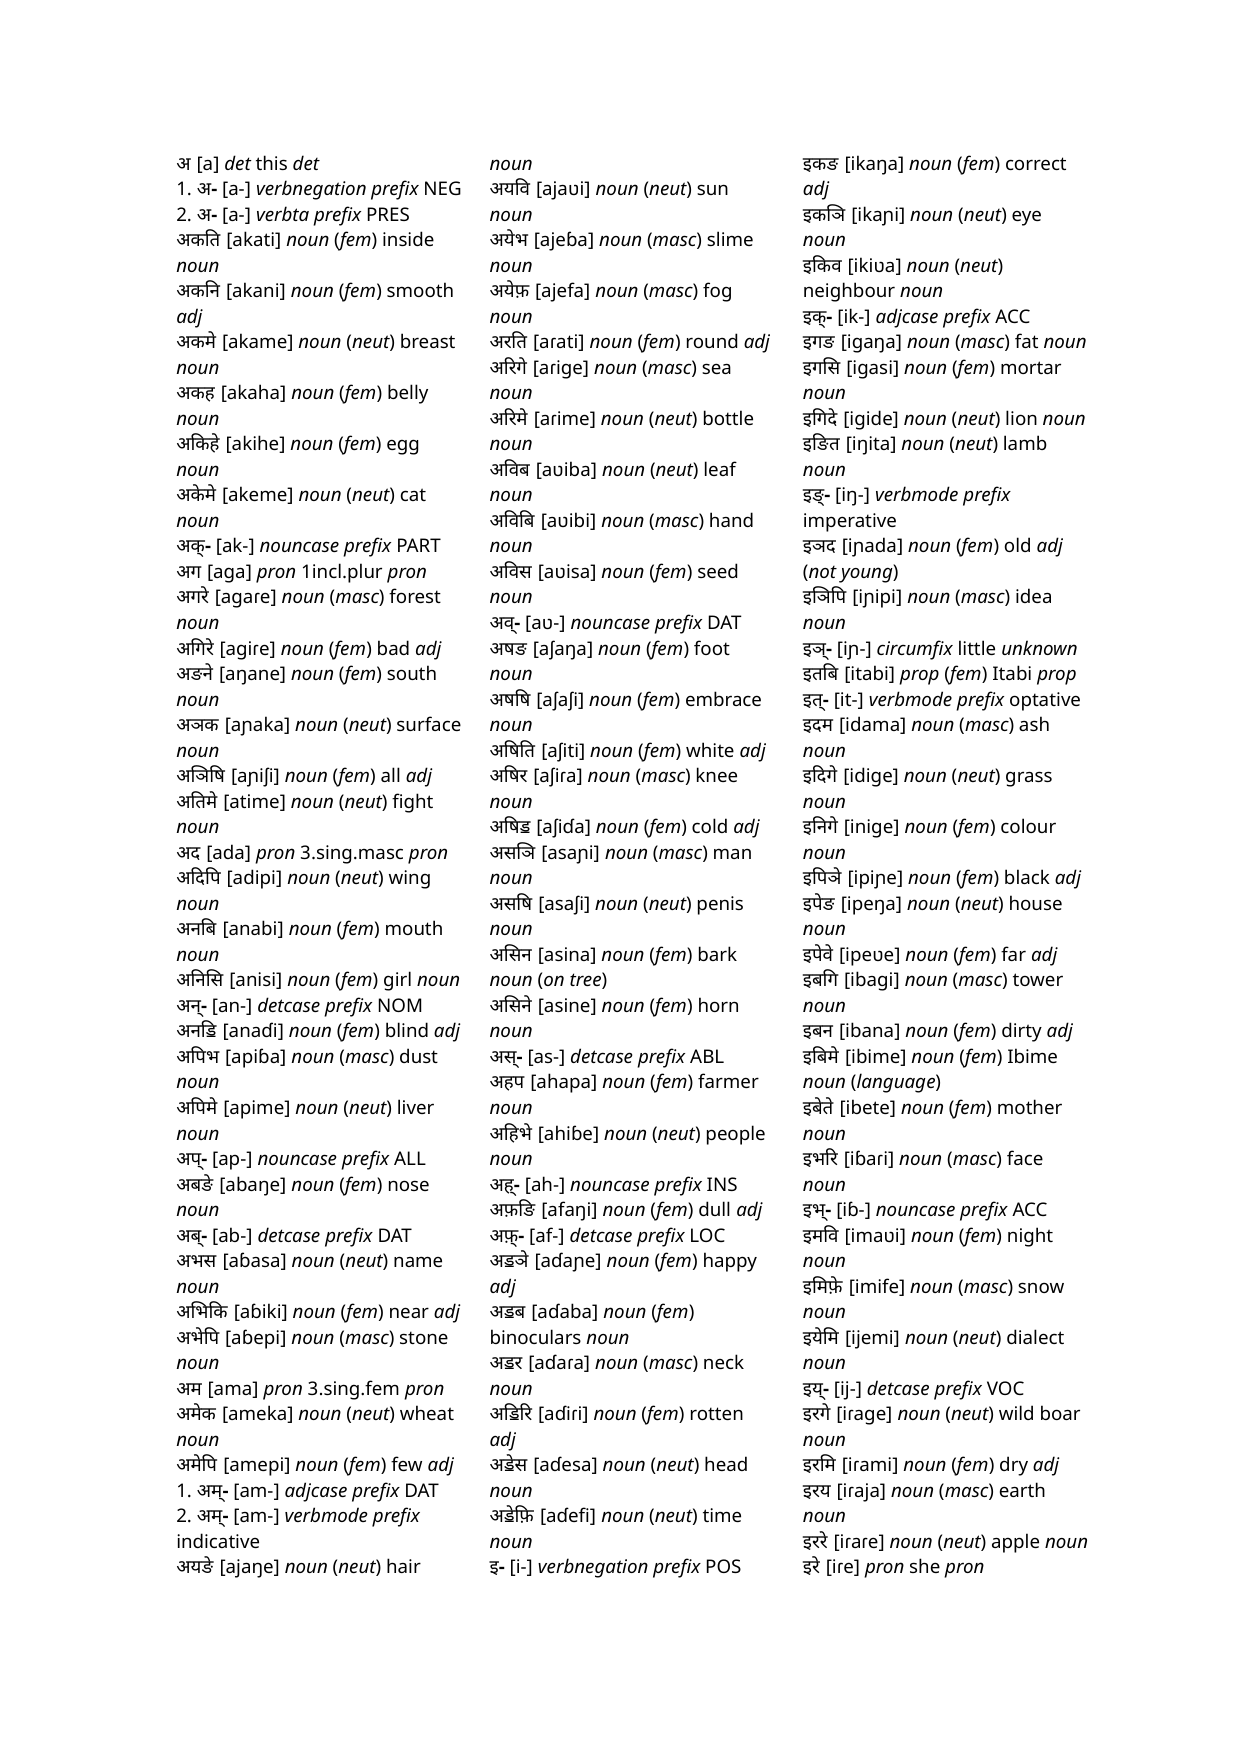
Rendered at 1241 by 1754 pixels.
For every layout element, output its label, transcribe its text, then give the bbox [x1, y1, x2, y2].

text अॾब [aɗaba] noun (fem) binoculars noun [489, 1298, 777, 1349]
text अस्- [as-] detcase prefix ABL [489, 1043, 777, 1069]
text इमवि [imaʋi] noun (fem) night noun [803, 1222, 1090, 1273]
text इभ्- [iɓ-] nouncase prefix ACC [803, 1196, 1090, 1222]
text 1. अ- [a-] verbnegation prefix NEG [176, 176, 463, 201]
text इयेमि [ijemi] noun (neut) dialect noun [803, 1324, 1090, 1375]
text इनिगे [iniɡe] noun (fem) colour noun [803, 813, 1090, 864]
text 1. अम्- [am-] adjcase prefix DAT [176, 1477, 463, 1503]
text अकेमे [akeme] noun (neut) cat noun [176, 482, 463, 533]
text असिने [asine] noun (fem) horn noun [489, 992, 777, 1043]
text अकति [akati] noun (fem) inside noun [176, 227, 463, 278]
text अॾिरि [aɗiɾi] noun (fem) rotten adj [489, 1401, 777, 1452]
text अरति [aɾati] noun (fem) round adj [489, 329, 777, 354]
text अविबि [aʋibi] noun (masc) hand noun [489, 507, 777, 558]
text अरिगे [aɾiɡe] noun (masc) sea noun [489, 354, 777, 405]
text इबेते [ibete] noun (fem) mother noun [803, 1094, 1090, 1145]
text अक्- [ak-] nouncase prefix PART [176, 533, 463, 558]
text अषङ [aʃaŋa] noun (fem) foot noun [489, 635, 777, 686]
text अफ़्- [af-] detcase prefix LOC [489, 1222, 777, 1247]
text अनिसि [anisi] noun (fem) girl noun [176, 967, 463, 992]
text इपिञे [ipiɲe] noun (fem) black adj [803, 864, 1090, 890]
text अव्- [aʋ-] nouncase prefix DAT [489, 609, 777, 635]
text अप्- [ap-] nouncase prefix ALL [176, 1145, 463, 1171]
text इररे [iɾaɾe] noun (neut) apple noun [803, 1528, 1090, 1554]
text इकङ [ikaŋa] noun (fem) correct adj [803, 150, 1090, 201]
text इमिफ़े [imife] noun (masc) snow noun [803, 1273, 1090, 1324]
text इक्- [ik-] adjcase prefix ACC [803, 303, 1090, 329]
text अग [aɡa] pron 1incl.plur pron [176, 558, 463, 584]
text अन्- [an-] detcase prefix NOM [176, 992, 463, 1018]
text अह्- [ah-] nouncase prefix INS [489, 1171, 777, 1196]
text अयवि [ajaʋi] noun (neut) sun noun [489, 176, 777, 227]
text इतबि [itabi] prop (fem) Itabi prop [803, 660, 1090, 686]
text इपेङ [ipeŋa] noun (neut) house noun [803, 890, 1090, 941]
text अभिकि [aɓiki] noun (fem) near adj [176, 1298, 463, 1324]
text अदिपि [adipi] noun (neut) wing noun [176, 864, 463, 916]
text अषिर [aʃiɾa] noun (masc) knee noun [489, 762, 777, 813]
text अषषि [aʃaʃi] noun (fem) embrace noun [489, 686, 777, 737]
text अतिमे [atime] noun (neut) fight noun [176, 788, 463, 839]
text इरमि [iɾami] noun (fem) dry adj [803, 1452, 1090, 1477]
text अहप [ahapa] noun (fem) farmer noun [489, 1069, 777, 1120]
text अबङे [abaŋe] noun (fem) nose noun [176, 1171, 463, 1222]
text अहिभे [ahiɓe] noun (neut) people noun [489, 1120, 777, 1171]
text 2. अ- [a-] verbta prefix PRES [176, 201, 463, 227]
text अगरे [aɡaɾe] noun (masc) forest noun [176, 584, 463, 635]
text असषि [asaʃi] noun (neut) penis noun [489, 890, 777, 941]
text अयेफ़ [ajefa] noun (masc) fog noun [489, 278, 777, 329]
text इदिगे [idiɡe] noun (neut) grass noun [803, 762, 1090, 813]
text इ- [i-] verbnegation prefix POS [489, 1554, 777, 1579]
text इकिव [ikiʋa] noun (neut) neighbour noun [803, 252, 1090, 303]
text इगङ [iɡaŋa] noun (masc) fat noun [803, 329, 1090, 354]
text इञद [iɲada] noun (fem) old adj (not young) [803, 533, 1090, 584]
text इरगे [iɾaɡe] noun (neut) wild boar noun [803, 1401, 1090, 1452]
text अपिभ [apiɓa] noun (masc) dust noun [176, 1043, 463, 1094]
text अकमे [akame] noun (neut) breast noun [176, 329, 463, 380]
text इभरि [iɓaɾi] noun (masc) face noun [803, 1145, 1090, 1196]
text noun [489, 150, 777, 176]
text अ [a] det this det [176, 150, 463, 176]
text इकञि [ikaɲi] noun (neut) eye noun [803, 201, 1090, 252]
text इङित [iŋita] noun (neut) lamb noun [803, 431, 1090, 482]
text अरिमे [aɾime] noun (neut) bottle noun [489, 405, 777, 456]
text अमेपि [amepi] noun (fem) few adj [176, 1452, 463, 1477]
text अनॾि [anaɗi] noun (fem) blind adj [176, 1018, 463, 1043]
text अॾेफ़ि [aɗefi] noun (neut) time noun [489, 1503, 777, 1554]
text अविब [aʋiba] noun (neut) leaf noun [489, 456, 777, 507]
text अकनि [akani] noun (fem) smooth adj [176, 278, 463, 329]
text इबिमे [ibime] noun (fem) Ibime noun (language) [803, 1043, 1090, 1094]
text अॾञे [aɗaɲe] noun (fem) happy adj [489, 1247, 777, 1298]
text अमेक [ameka] noun (neut) wheat noun [176, 1401, 463, 1452]
text अद [ada] pron 3.sing.masc pron [176, 839, 463, 864]
text इबगि [ibaɡi] noun (masc) tower noun [803, 967, 1090, 1018]
text इञ्- [iɲ-] circumfix little unknown [803, 635, 1090, 660]
text अगिरे [aɡiɾe] noun (fem) bad adj [176, 635, 463, 660]
text अॾर [aɗaɾa] noun (masc) neck noun [489, 1349, 777, 1401]
text अयेभ [ajeɓa] noun (masc) slime noun [489, 227, 777, 278]
text इदम [idama] noun (masc) ash noun [803, 711, 1090, 762]
text अयङे [ajaŋe] noun (neut) hair [176, 1554, 463, 1579]
text अकिहे [akihe] noun (fem) egg noun [176, 431, 463, 482]
text अफ़ङि [afaŋi] noun (fem) dull adj [489, 1196, 777, 1222]
text इगिदे [iɡide] noun (neut) lion noun [803, 405, 1090, 431]
text अङने [aŋane] noun (fem) south noun [176, 660, 463, 711]
text इपेवे [ipeʋe] noun (fem) far adj [803, 941, 1090, 967]
text अञिषि [aɲiʃi] noun (fem) all adj [176, 762, 463, 788]
text इरे [iɾe] pron she pron [803, 1554, 1090, 1579]
text अञक [aɲaka] noun (neut) surface noun [176, 711, 463, 762]
text इबन [ibana] noun (fem) dirty adj [803, 1018, 1090, 1043]
text 2. अम्- [am-] verbmode prefix indicative [176, 1503, 463, 1554]
text अब्- [ab-] detcase prefix DAT [176, 1222, 463, 1247]
text अपिमे [apime] noun (neut) liver noun [176, 1094, 463, 1145]
text अभस [aɓasa] noun (neut) name noun [176, 1247, 463, 1298]
text इगसि [iɡasi] noun (fem) mortar noun [803, 354, 1090, 405]
text अविस [aʋisa] noun (fem) seed noun [489, 558, 777, 609]
text अॾेस [aɗesa] noun (neut) head noun [489, 1452, 777, 1503]
text इय्- [ij-] detcase prefix VOC [803, 1375, 1090, 1401]
text अकह [akaha] noun (fem) belly noun [176, 380, 463, 431]
text अम [ama] pron 3.sing.fem pron [176, 1375, 463, 1401]
text इरय [iɾaja] noun (masc) earth noun [803, 1477, 1090, 1528]
text अषिॾ [aʃiɗa] noun (fem) cold adj [489, 813, 777, 839]
text असिन [asina] noun (fem) bark noun (on tree) [489, 941, 777, 992]
text इत्- [it-] verbmode prefix optative [803, 686, 1090, 711]
text अभेपि [aɓepi] noun (masc) stone noun [176, 1324, 463, 1375]
text अषिति [aʃiti] noun (fem) white adj [489, 737, 777, 762]
text इञिपि [iɲipi] noun (masc) idea noun [803, 584, 1090, 635]
text असञि [asaɲi] noun (masc) man noun [489, 839, 777, 890]
text अनबि [anabi] noun (fem) mouth noun [176, 916, 463, 967]
text इङ्- [iŋ-] verbmode prefix imperative [803, 482, 1090, 533]
